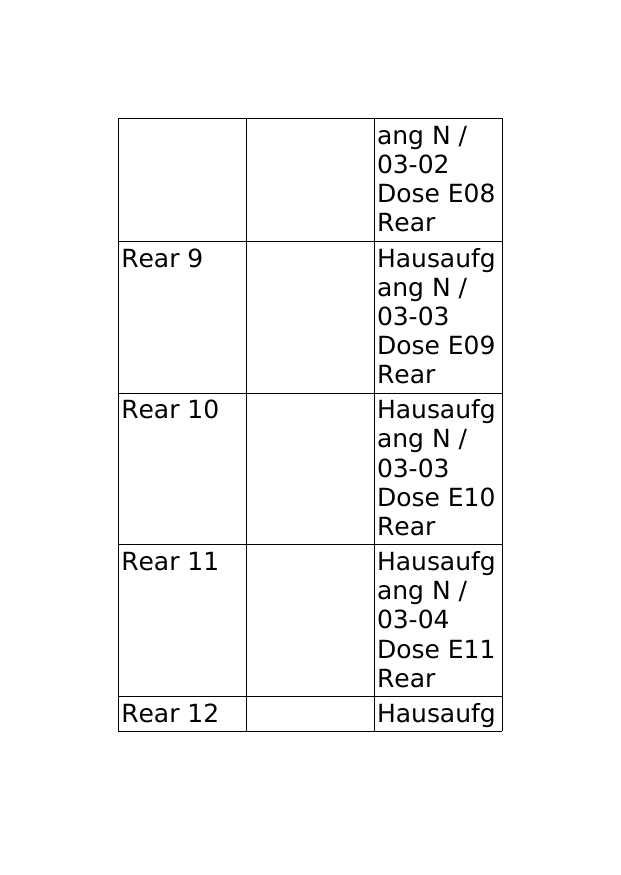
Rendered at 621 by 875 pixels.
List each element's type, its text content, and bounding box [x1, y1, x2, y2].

table_cell Hausaufgang N / 03-04 Dose E11 Rear [375, 545, 502, 696]
table_cell [247, 545, 374, 696]
table_cell Hausaufg [375, 697, 502, 731]
table_cell [247, 697, 374, 731]
table_cell Rear 11 [119, 545, 246, 696]
table_cell [119, 119, 246, 241]
table_cell Rear 9 [119, 242, 246, 392]
table_cell Hausaufgang N / 03-03 Dose E10 Rear [375, 394, 502, 544]
table_cell [247, 119, 374, 241]
table_cell ang N / 03-02 Dose E08 Rear [375, 119, 502, 241]
table_cell Rear 10 [119, 394, 246, 544]
table_cell Hausaufgang N / 03-03 Dose E09 Rear [375, 242, 502, 392]
table_cell [247, 242, 374, 392]
table_cell Rear 12 [119, 697, 246, 731]
table_cell [247, 394, 374, 544]
